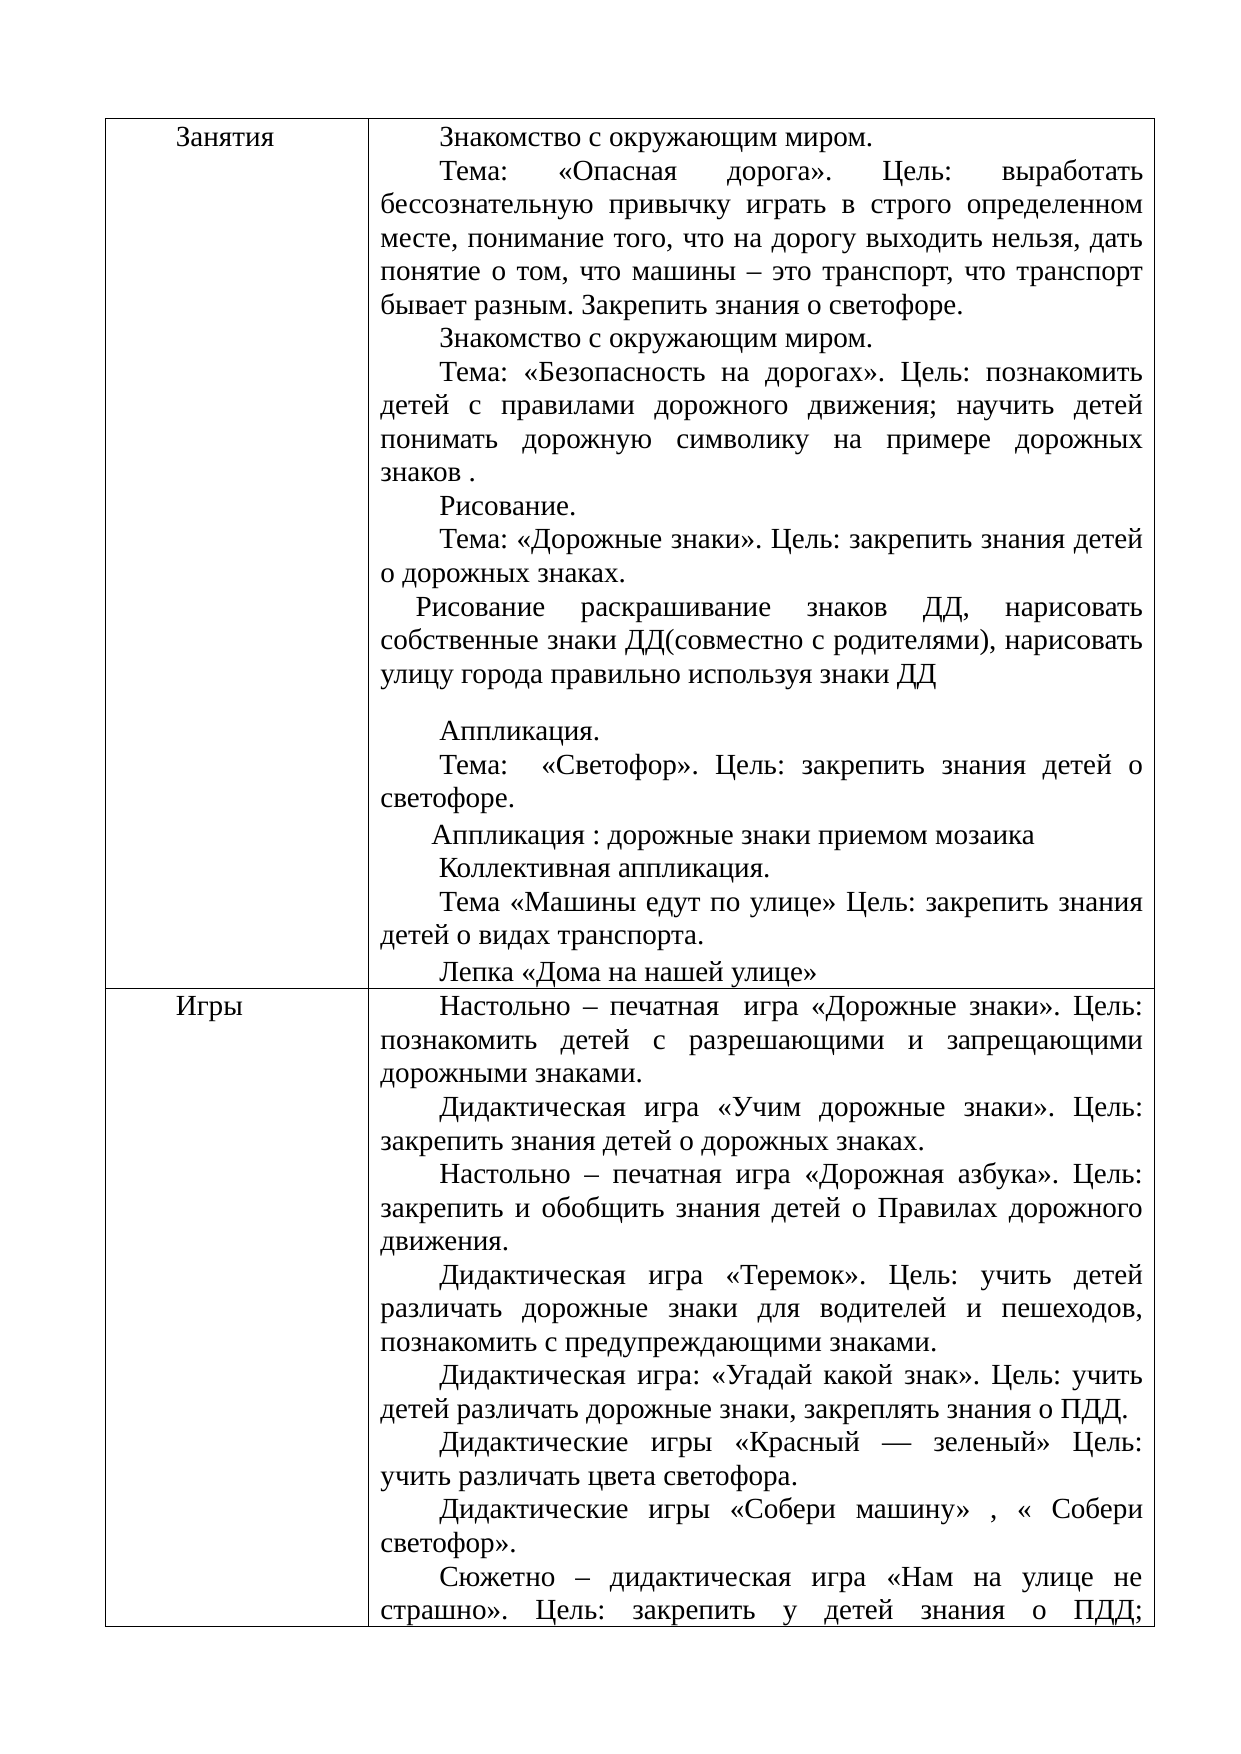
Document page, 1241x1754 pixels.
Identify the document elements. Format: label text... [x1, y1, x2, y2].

table_cell Настольно – печатная игра «Дорожные знаки». Цель: познакомить детей с разрешающими и запрещающими дорожными знаками. Дидактическая игра «Учим дорожные знаки». Цель: закрепить знания детей о дорожных знаках. Настольно – печатная игра «Дорожная азбука». Цель: закрепить и обобщить знания детей о Правилах дорожного движения. Дидактическая игра «Теремок». Цель: учить детей различать дорожные знаки для водителей и пешеходов, познакомить с предупреждающими знаками. Дидактическая игра: «Угадай какой знак». Цель: учить детей различать дорожные знаки, закреплять знания о ПДД. Дидактические игры «Красный — зеленый» Цель: учить различать цвета светофора. Дидактические игры «Собери машину» , « Собери светофор». Сюжетно – дидактическая игра «Нам на улице не страшно». Цель: закрепить у детей знания о ПДД; [369, 989, 1154, 1626]
table_cell Знакомство с окружающим миром. Тема: «Опасная дорога». Цель: выработать бессознательную привычку играть в строго определенном месте, понимание того, что на дорогу выходить нельзя, дать понятие о том, что машины – это транспорт, что транспорт бывает разным. Закрепить знания о светофоре. Знакомство с окружающим миром. Тема: «Безопасность на дорогах». Цель: познакомить детей с правилами дорожного движения; научить детей понимать дорожную символику на примере дорожных знаков . Рисование. Тема: «Дорожные знаки». Цель: закрепить знания детей о дорожных знаках. Рисование раскрашивание знаков ДД, нарисовать собственные знаки ДД(совместно с родителями), нарисовать улицу города правильно используя знаки ДД Аппликация. Тема: «Светофор». Цель: закрепить знания детей о светофоре. Аппликация : дорожные знаки приемом мозаика Коллективная аппликация. Тема «Машины едут по улице» Цель: закрепить знания детей о видах транспорта. Лепка «Дома на нашей улице» [369, 119, 1154, 987]
table_cell Занятия [106, 119, 368, 987]
table_cell Игры [106, 989, 368, 1626]
